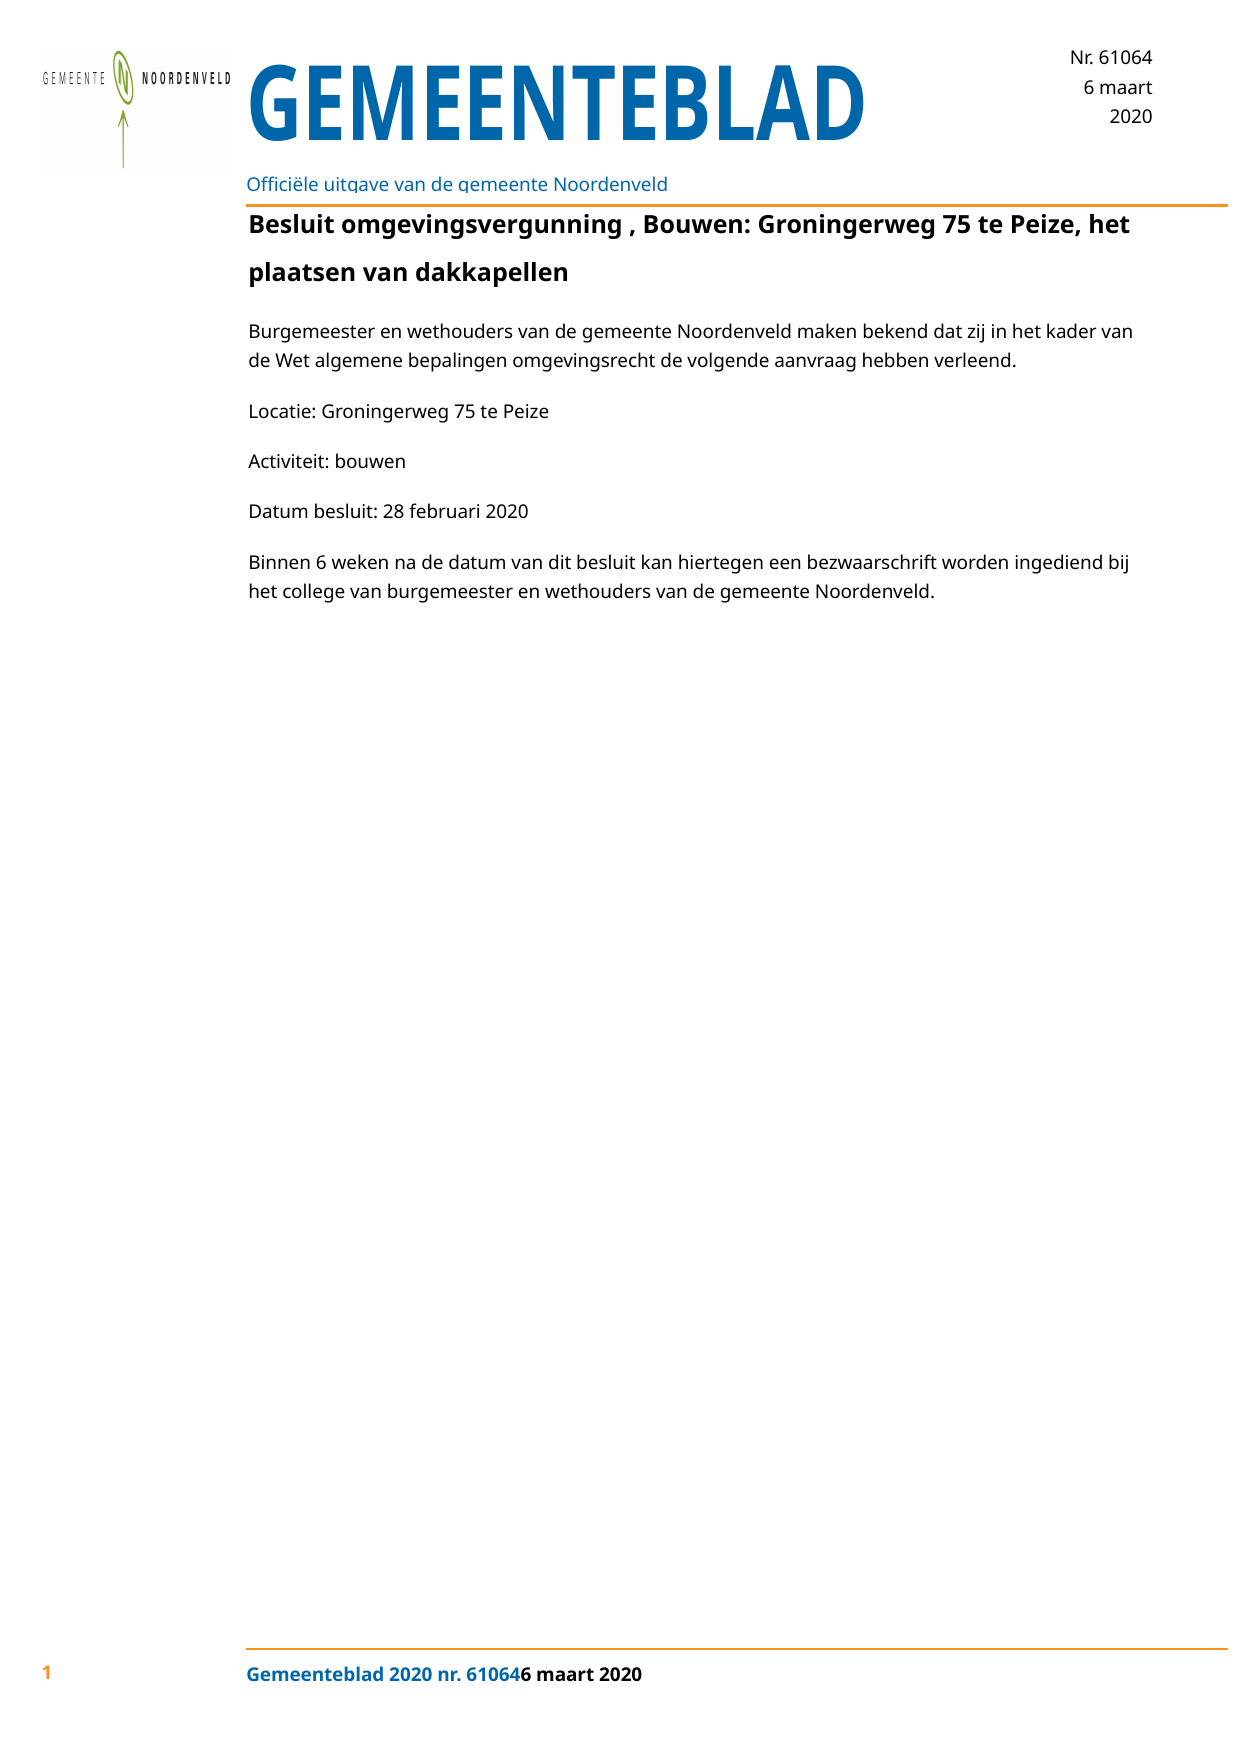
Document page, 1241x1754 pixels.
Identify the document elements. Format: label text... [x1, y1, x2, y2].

text Burgemeester en wethouders van de gemeente Noordenveld maken bekend dat zij in het kader van de Wet algemene bepalingen omgevingsrecht de volgende aanvraag hebben verleend. [248, 318, 1152, 373]
text Activiteit: bouwen [248, 448, 1152, 474]
text Locatie: Groningerweg 75 te Peize [248, 398, 1152, 424]
text Binnen 6 weken na de datum van dit besluit kan hiertegen een bezwaarschrift worden ingediend bij het college van burgemeester en wethouders van de gemeente Noordenveld. [248, 549, 1152, 604]
text Datum besluit: 28 februari 2020 [248, 499, 1152, 524]
picture [41, 47, 231, 172]
text Besluit omgevingsvergunning , Bouwen: Groningerweg 75 te Peize, het plaatsen van dakkapellen [248, 207, 1152, 288]
